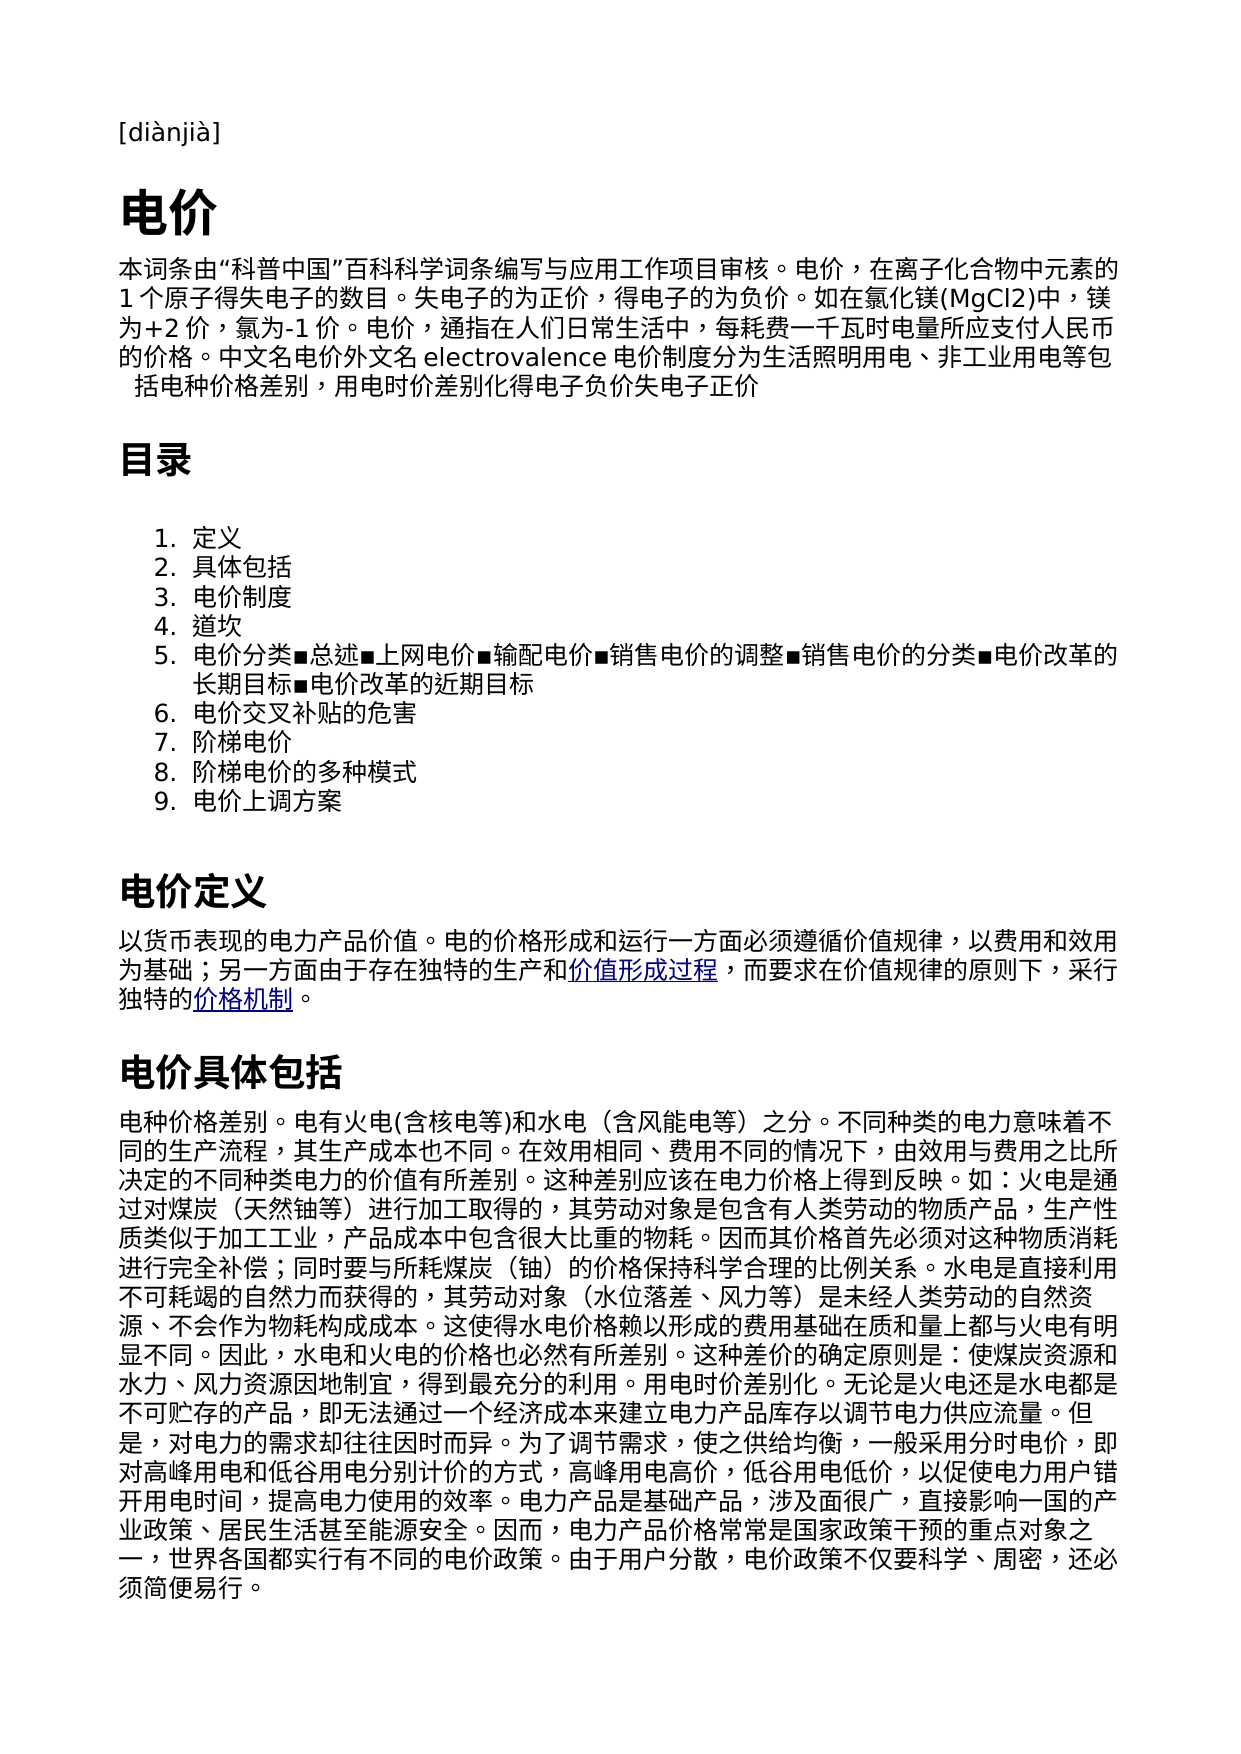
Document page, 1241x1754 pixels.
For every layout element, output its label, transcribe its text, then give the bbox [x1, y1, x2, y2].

subtitle 电价具体包括 [118, 1052, 1122, 1095]
list 电价交叉补贴的危害 [177, 699, 1122, 729]
list 阶梯电价的多种模式 [177, 758, 1122, 787]
list 电价制度 [177, 583, 1122, 612]
subtitle 电价 [118, 185, 1122, 243]
list 阶梯电价 [177, 729, 1122, 758]
list 定义 [177, 524, 1122, 554]
list 电价上调方案 [177, 787, 1122, 816]
text 本词条由“科普中国”百科科学词条编写与应用工作项目审核。电价，在离子化合物中元素的1个原子得失电子的数目。失电子的为正价，得电子的为负价。如在氯化镁(MgCl2)中，镁为+2价，氯为-1价。电价，通指在人们日常生活中，每耗费一千瓦时电量所应支付人民币的价格。中文名电价外文名electrovalence电价制度分为生活照明用电、非工业用电等包 括电种价格差别，用电时价差别化得电子负价失电子正价 [118, 256, 1122, 401]
subtitle 电价定义 [118, 871, 1122, 914]
list 道坎 [177, 612, 1122, 641]
subtitle 目录 [118, 439, 1122, 482]
list 具体包括 [177, 554, 1122, 583]
list 电价分类▪总述▪上网电价▪输配电价▪销售电价的调整▪销售电价的分类▪电价改革的长期目标▪电价改革的近期目标 [177, 641, 1122, 699]
text 以货币表现的电力产品价值。电的价格形成和运行一方面必须遵循价值规律，以费用和效用为基础；另一方面由于存在独特的生产和价值形成过程，而要求在价值规律的原则下，采行独特的价格机制。 [118, 927, 1122, 1014]
text [diànjià] [118, 118, 1122, 147]
text 电种价格差别。电有火电(含核电等)和水电（含风能电等）之分。不同种类的电力意味着不同的生产流程，其生产成本也不同。在效用相同、费用不同的情况下，由效用与费用之比所决定的不同种类电力的价值有所差别。这种差别应该在电力价格上得到反映。如：火电是通过对煤炭（天然铀等）进行加工取得的，其劳动对象是包含有人类劳动的物质产品，生产性质类似于加工工业，产品成本中包含很大比重的物耗。因而其价格首先必须对这种物质消耗进行完全补偿；同时要与所耗煤炭（铀）的价格保持科学合理的比例关系。水电是直接利用不可耗竭的自然力而获得的，其劳动对象（水位落差、风力等）是未经人类劳动的自然资源、不会作为物耗构成成本。这使得水电价格赖以形成的费用基础在质和量上都与火电有明显不同。因此，水电和火电的价格也必然有所差别。这种差价的确定原则是：使煤炭资源和水力、风力资源因地制宜，得到最充分的利用。用电时价差别化。无论是火电还是水电都是不可贮存的产品，即无法通过一个经济成本来建立电力产品库存以调节电力供应流量。但是，对电力的需求却往往因时而异。为了调节需求，使之供给均衡，一般采用分时电价，即对高峰用电和低谷用电分别计价的方式，高峰用电高价，低谷用电低价，以促使电力用户错开用电时间，提高电力使用的效率。电力产品是基础产品，涉及面很广，直接影响一国的产业政策、居民生活甚至能源安全。因而，电力产品价格常常是国家政策干预的重点对象之一，世界各国都实行有不同的电价政策。由于用户分散，电价政策不仅要科学、周密，还必须简便易行。 [118, 1108, 1122, 1604]
